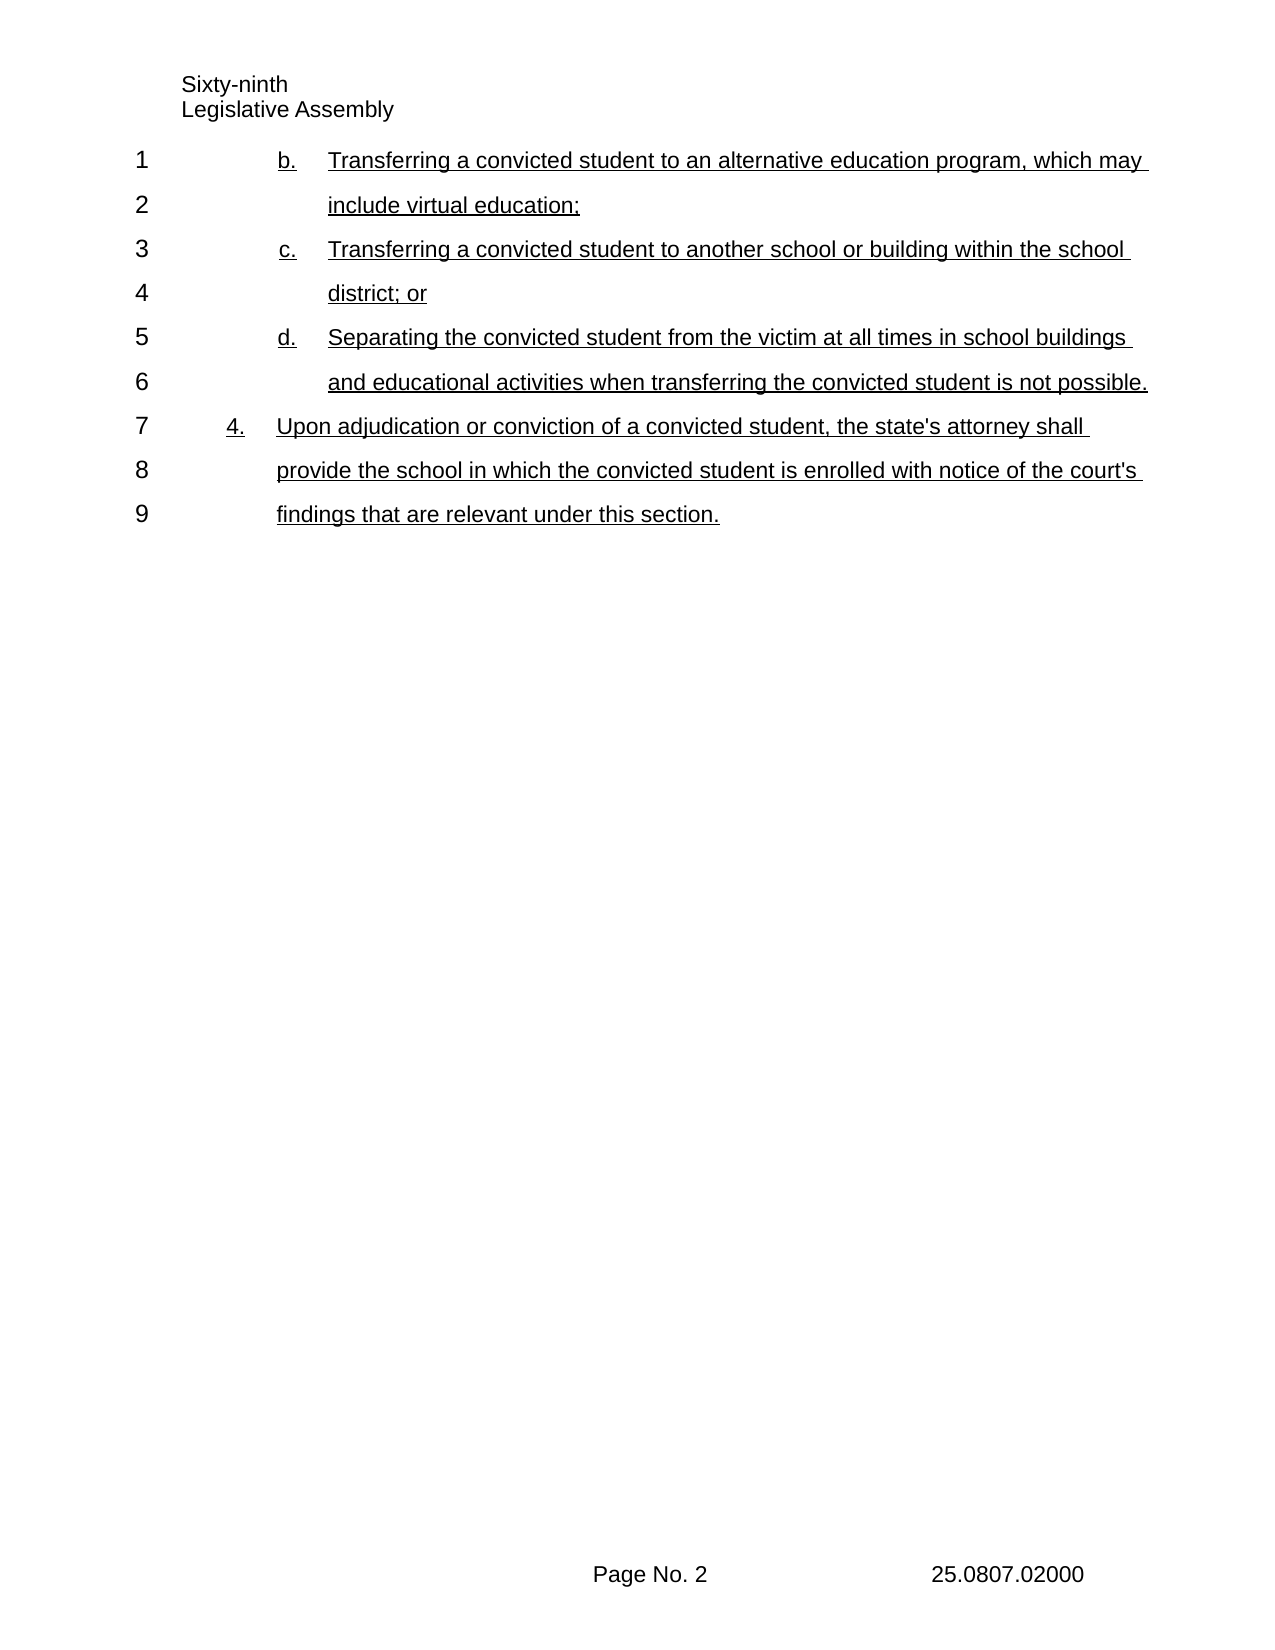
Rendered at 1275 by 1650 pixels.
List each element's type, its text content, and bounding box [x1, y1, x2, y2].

text c. Transferring a convicted student to another school or building within the school district; or [181, 222, 1154, 310]
text d. Separating the convicted student from the victim at all times in school buildings and educational activities when transferring the convicted student is not possible. [181, 310, 1154, 399]
text 4. Upon adjudication or conviction of a convicted student, the state's attorney shall provide the school in which the convicted student is enrolled with notice of the court's findings that are relevant under this section. [181, 399, 1154, 532]
text b. Transferring a convicted student to an alternative education program, which may include virtual education; [181, 133, 1154, 222]
